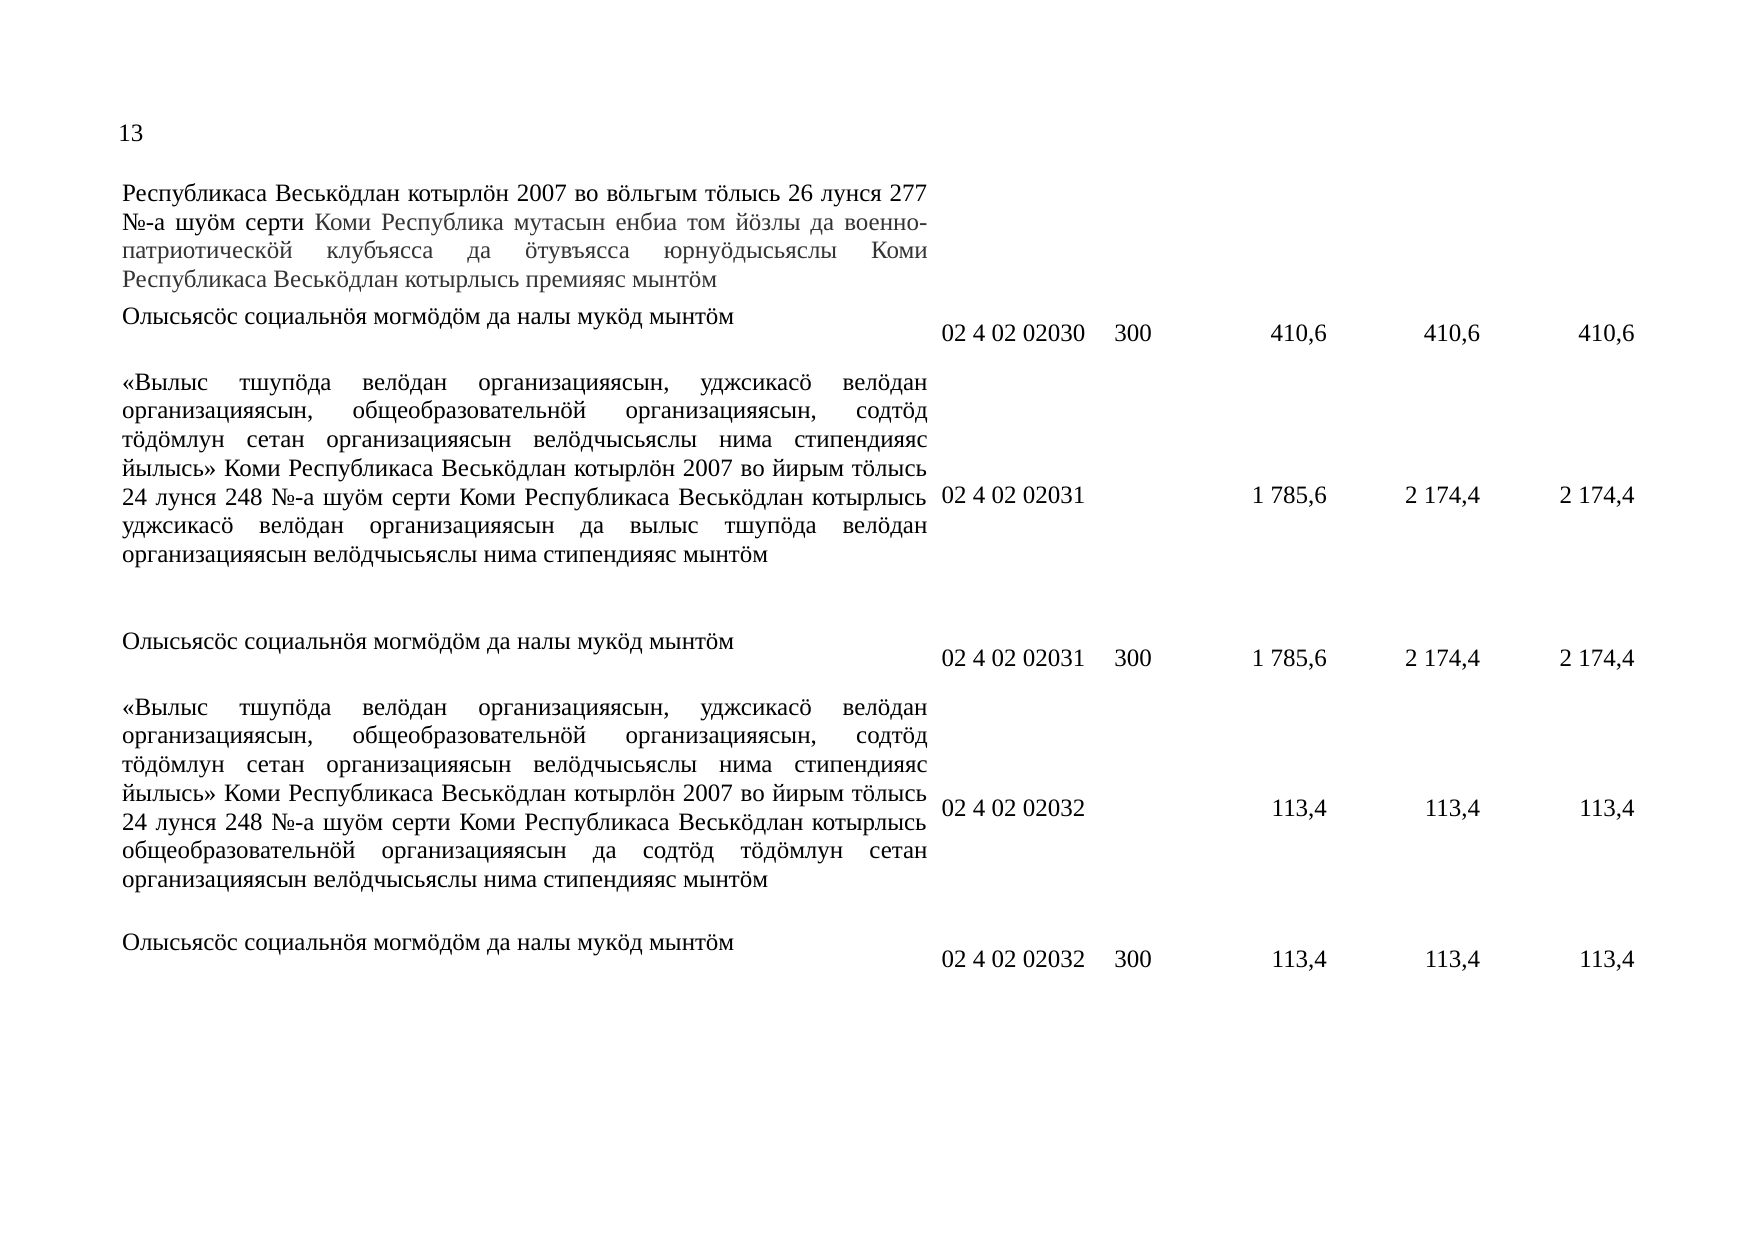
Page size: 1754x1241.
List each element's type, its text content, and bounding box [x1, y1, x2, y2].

table_cell 2 174,4 [1328, 365, 1481, 624]
table_cell 410,6 [1169, 299, 1328, 365]
table_cell Республикаса Веськӧдлан котырлӧн 2007 во вӧльгым тӧлысь 26 лунся 277 №-а шуӧм серти Коми Республика мутасын енбиа том йӧзлы да военно-патриотическӧй клубъясса да ӧтувъясса юрнуӧдысьяслы Коми Республикаса Веськӧдлан котырлысь премияяс мынтӧм [120, 176, 930, 299]
table_cell 113,4 [1169, 690, 1328, 926]
table_cell 410,6 [1328, 299, 1481, 365]
table_cell 2 174,4 [1481, 624, 1636, 690]
table_cell [1097, 365, 1169, 624]
table_cell 410,6 [1481, 299, 1636, 365]
table_cell 2 174,4 [1481, 365, 1636, 624]
table_cell Олысьясӧс социальнӧя могмӧдӧм да налы мукӧд мынтӧм [120, 926, 930, 992]
table_cell 113,4 [1328, 926, 1481, 992]
table_cell 1 785,6 [1169, 624, 1328, 690]
table_cell 113,4 [1481, 926, 1636, 992]
table_cell [1481, 176, 1636, 299]
table_cell Олысьясӧс социальнӧя могмӧдӧм да налы мукӧд мынтӧм [120, 299, 930, 365]
table_cell 02 4 02 02032 [930, 690, 1097, 926]
table_cell 300 [1097, 299, 1169, 365]
table_cell [1097, 690, 1169, 926]
table_cell 02 4 02 02031 [930, 624, 1097, 690]
table_cell [1169, 176, 1328, 299]
table_cell 1 785,6 [1169, 365, 1328, 624]
table_cell 2 174,4 [1328, 624, 1481, 690]
table_cell «Вылыс тшупӧда велӧдан организацияясын, уджсикасӧ велӧдан организацияясын, общеобразовательнӧй организацияясын, содтӧд тӧдӧмлун сетан организацияясын велӧдчысьяслы нима стипендияяс йылысь» Коми Республикаса Веськӧдлан котырлӧн 2007 во йирым тӧлысь 24 лунся 248 №-а шуӧм серти Коми Республикаса Веськӧдлан котырлысь уджсикасӧ велӧдан организацияясын да вылыс тшупӧда велӧдан организацияясын велӧдчысьяслы нима стипендияяс мынтӧм [120, 365, 930, 624]
table_cell [930, 176, 1097, 299]
table_cell 300 [1097, 624, 1169, 690]
table_cell 02 4 02 02030 [930, 299, 1097, 365]
table_cell «Вылыс тшупӧда велӧдан организацияясын, уджсикасӧ велӧдан организацияясын, общеобразовательнӧй организацияясын, содтӧд тӧдӧмлун сетан организацияясын велӧдчысьяслы нима стипендияяс йылысь» Коми Республикаса Веськӧдлан котырлӧн 2007 во йирым тӧлысь 24 лунся 248 №-а шуӧм серти Коми Республикаса Веськӧдлан котырлысь общеобразовательнӧй организацияясын да содтӧд тӧдӧмлун сетан организацияясын велӧдчысьяслы нима стипендияяс мынтӧм [120, 690, 930, 926]
table_cell 02 4 02 02032 [930, 926, 1097, 992]
table_cell 02 4 02 02031 [930, 365, 1097, 624]
table_cell 113,4 [1328, 690, 1481, 926]
table_cell 113,4 [1169, 926, 1328, 992]
table_cell Олысьясӧс социальнӧя могмӧдӧм да налы мукӧд мынтӧм [120, 624, 930, 690]
table_cell [1097, 176, 1169, 299]
table_cell [1328, 176, 1481, 299]
table_cell 113,4 [1481, 690, 1636, 926]
table_cell 300 [1097, 926, 1169, 992]
